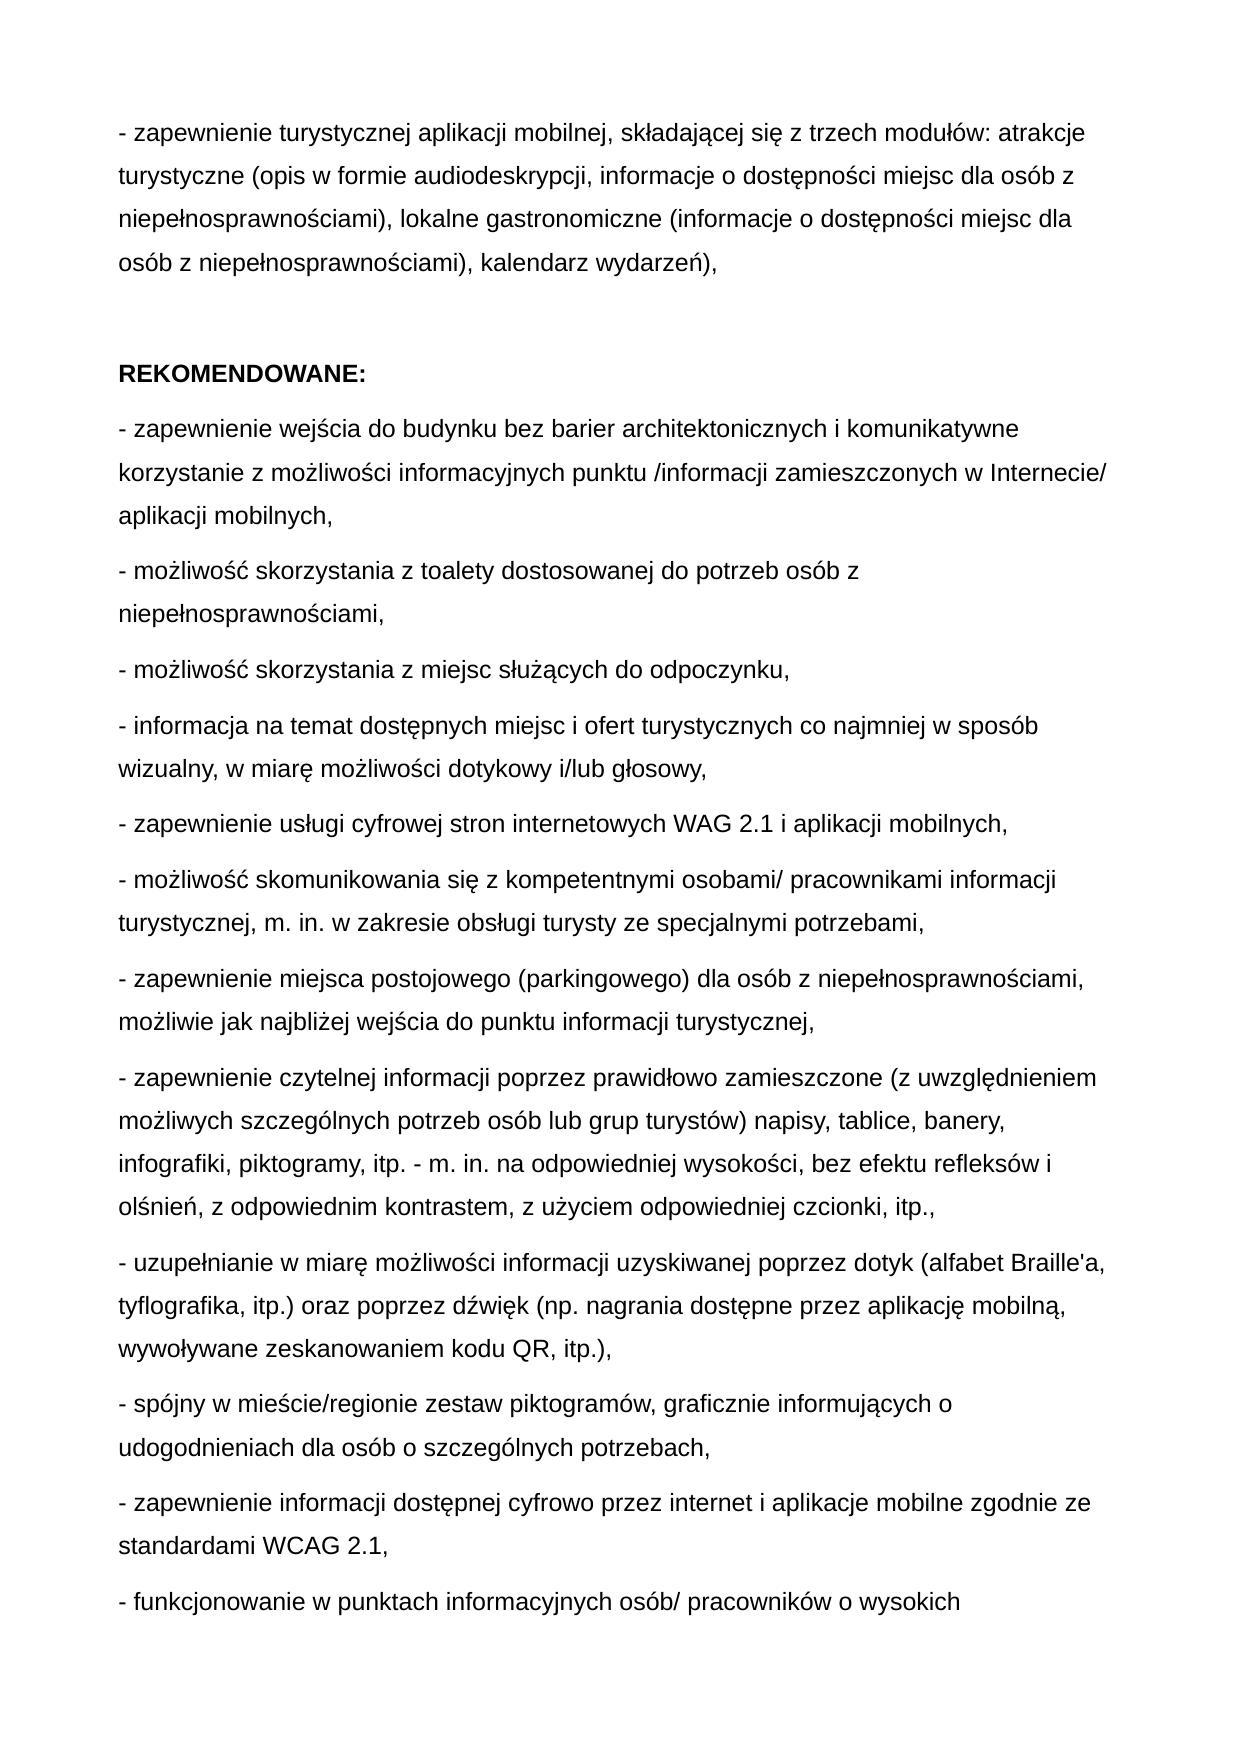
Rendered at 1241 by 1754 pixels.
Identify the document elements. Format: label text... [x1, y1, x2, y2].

text - zapewnienie turystycznej aplikacji mobilnej, składającej się z trzech modułów: atrakcje turystyczne (opis w formie audiodeskrypcji, informacje o dostępności miejsc dla osób z niepełnosprawnościami), lokalne gastronomiczne (informacje o dostępności miejsc dla osób z niepełnosprawnościami), kalendarz wydarzeń), [118, 118, 1122, 276]
text - możliwość skorzystania z miejsc służących do odpoczynku, [118, 655, 1122, 684]
text - funkcjonowanie w punktach informacyjnych osób/ pracowników o wysokich [118, 1587, 1122, 1616]
text - możliwość skomunikowania się z kompetentnymi osobami/ pracownikami informacji turystycznej, m. in. w zakresie obsługi turysty ze specjalnymi potrzebami, [118, 865, 1122, 937]
text - zapewnienie miejsca postojowego (parkingowego) dla osób z niepełnosprawnościami, możliwie jak najbliżej wejścia do punktu informacji turystycznej, [118, 964, 1122, 1036]
text - uzupełnianie w miarę możliwości informacji uzyskiwanej poprzez dotyk (alfabet Braille'a, tyflografika, itp.) oraz poprzez dźwięk (np. nagrania dostępne przez aplikację mobilną, wywoływane zeskanowaniem kodu QR, itp.), [118, 1247, 1122, 1362]
text - zapewnienie usługi cyfrowej stron internetowych WAG 2.1 i aplikacji mobilnych, [118, 809, 1122, 838]
text - możliwość skorzystania z toalety dostosowanej do potrzeb osób z niepełnosprawnościami, [118, 556, 1122, 628]
text - spójny w mieście/regionie zestaw piktogramów, graficznie informujących o udogodnieniach dla osób o szczególnych potrzebach, [118, 1389, 1122, 1461]
text - zapewnienie czytelnej informacji poprzez prawidłowo zamieszczone (z uwzględnieniem możliwych szczególnych potrzeb osób lub grup turystów) napisy, tablice, banery, infografiki, piktogramy, itp. - m. in. na odpowiedniej wysokości, bez efektu refleksów i olśnień, z odpowiednim kontrastem, z użyciem odpowiedniej czcionki, itp., [118, 1062, 1122, 1221]
text - zapewnienie wejścia do budynku bez barier architektonicznych i komunikatywne korzystanie z możliwości informacyjnych punktu /informacji zamieszczonych w Internecie/ aplikacji mobilnych, [118, 414, 1122, 529]
text - informacja na temat dostępnych miejsc i ofert turystycznych co najmniej w sposób wizualny, w miarę możliwości dotykowy i/lub głosowy, [118, 711, 1122, 782]
text REKOMENDOWANE: [118, 359, 1122, 387]
text - zapewnienie informacji dostępnej cyfrowo przez internet i aplikacje mobilne zgodnie ze standardami WCAG 2.1, [118, 1488, 1122, 1560]
